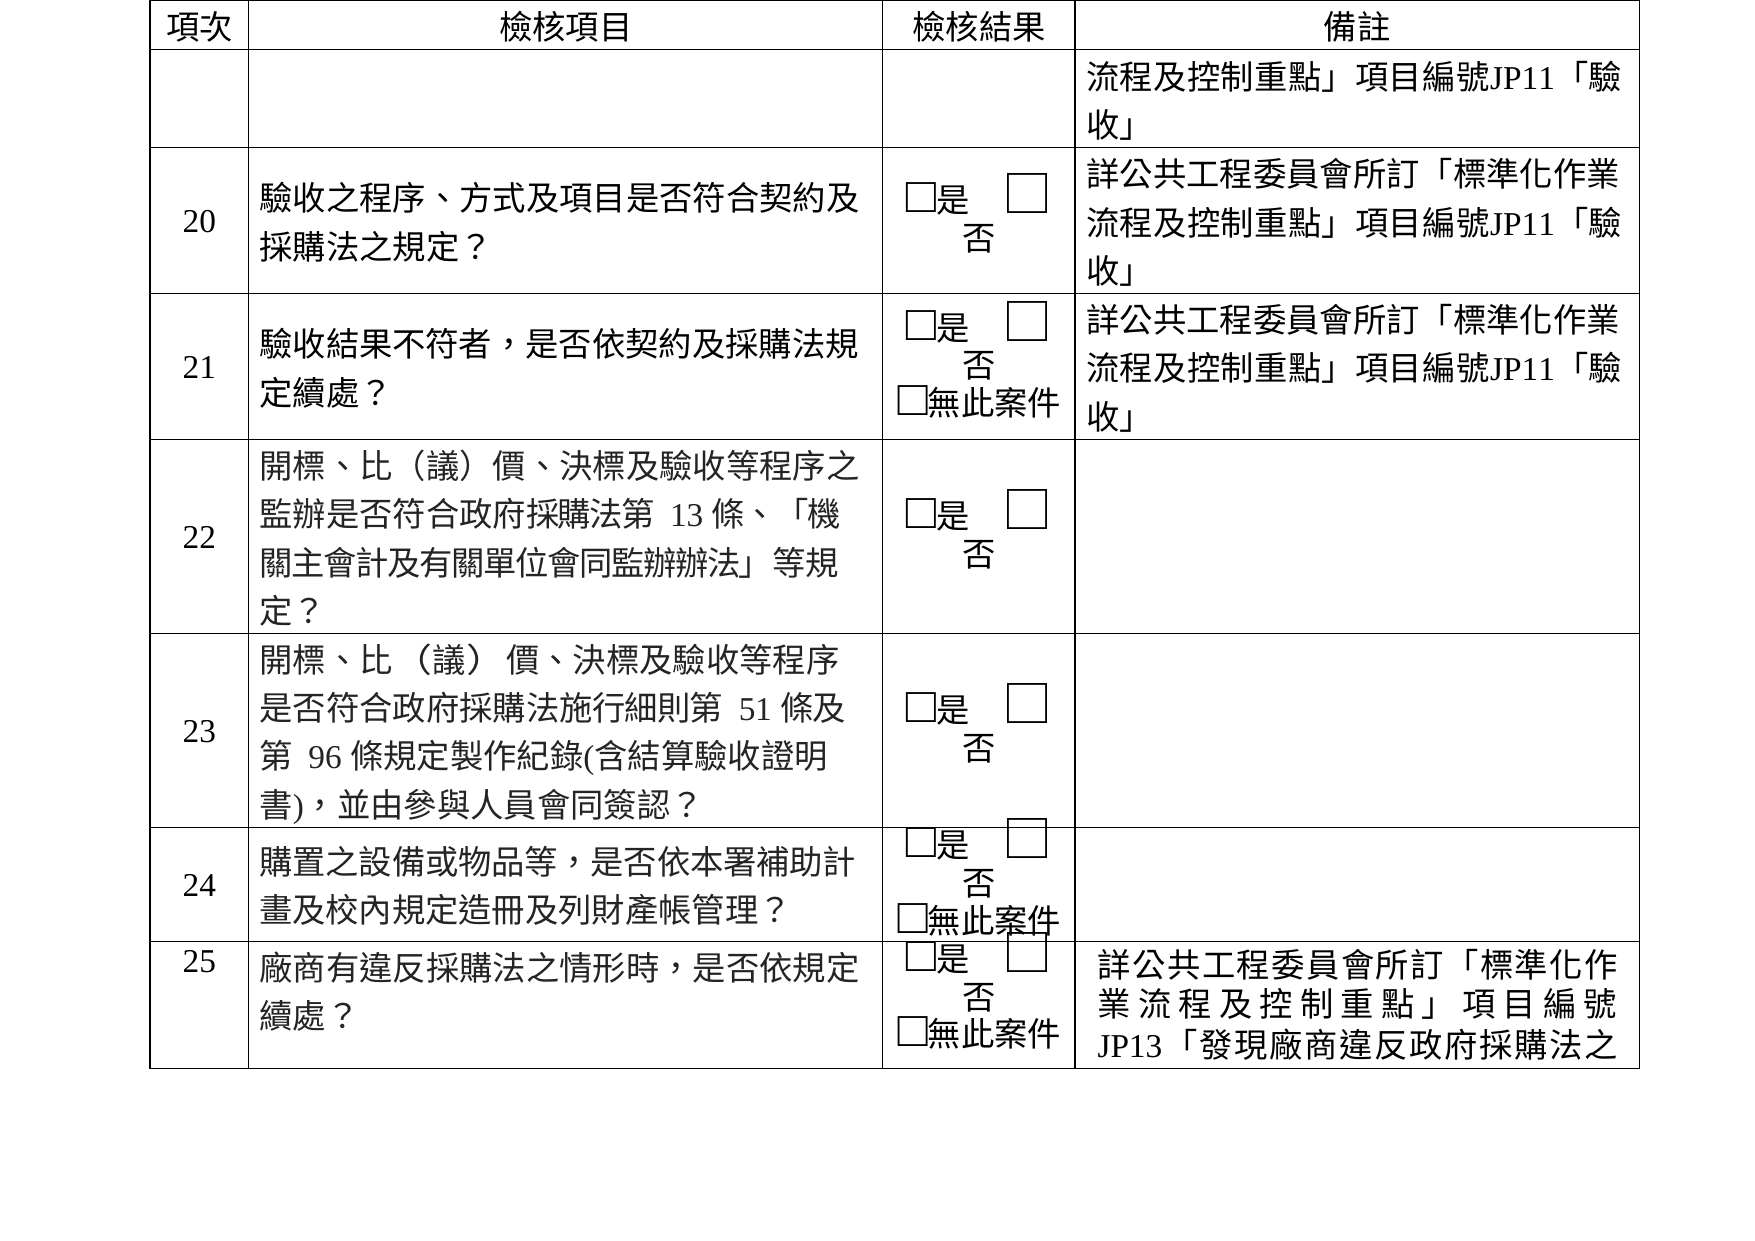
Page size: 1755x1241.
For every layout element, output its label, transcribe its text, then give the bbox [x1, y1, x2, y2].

table_cell 22 [151, 440, 248, 633]
table_cell 開標、比（議）價、決標及驗收等程序之監辦是否符合政府採購法第 13 條、「機關主會計及有關單位會同監辦辦法」等規定？ [249, 440, 882, 633]
table_cell [249, 50, 882, 147]
table_cell □是 □否 [883, 440, 1074, 633]
table_cell 購置之設備或物品等，是否依本署補助計畫及校內規定造冊及列財產帳管理？ [249, 828, 882, 941]
table_cell [1076, 634, 1639, 827]
table_cell [1076, 440, 1639, 633]
table_cell [1076, 828, 1639, 941]
table_cell 驗收之程序、方式及項目是否符合契約及採購法之規定？ [249, 148, 882, 293]
table_cell 詳公共工程委員會所訂「標準化作業流程及控制重點」項目編號JP13「發現廠商違反政府採購法之 [1076, 942, 1639, 1067]
table_cell □是 □否 [883, 148, 1074, 293]
table_cell 24 [151, 828, 248, 941]
table_cell 驗收結果不符者，是否依契約及採購法規定續處？ [249, 294, 882, 439]
table_cell 23 [151, 634, 248, 827]
table_cell 開標、比（議）價、決標及驗收等程序是否符合政府採購法施行細則第 51 條及第 96 條規定製作紀錄(含結算驗收證明書)，並由參與人員會同簽認？ [249, 634, 882, 827]
table_header 檢核項目 [249, 1, 882, 49]
table_cell [883, 50, 1074, 147]
table_cell □是 □否 □無此案件 [883, 828, 1074, 941]
table_header 備註 [1076, 1, 1639, 49]
table_cell □是 □否 □無此案件 [883, 942, 1074, 1067]
table_cell 25 [151, 942, 248, 1067]
table_cell □是 □否 [883, 634, 1074, 827]
table_cell 詳公共工程委員會所訂「標準化作業流程及控制重點」項目編號JP11「驗收」 [1076, 148, 1639, 293]
table_cell 21 [151, 294, 248, 439]
table_cell □是 □否 □無此案件 [883, 294, 1074, 439]
table_cell 廠商有違反採購法之情形時，是否依規定續處？ [249, 942, 882, 1067]
table_header 檢核結果 [883, 1, 1074, 49]
table_cell 流程及控制重點」項目編號JP11「驗收」 [1076, 50, 1639, 147]
table_cell 詳公共工程委員會所訂「標準化作業流程及控制重點」項目編號JP11「驗收」 [1076, 294, 1639, 439]
table_cell 20 [151, 148, 248, 293]
table_cell [151, 50, 248, 147]
table_header 項次 [151, 1, 248, 49]
